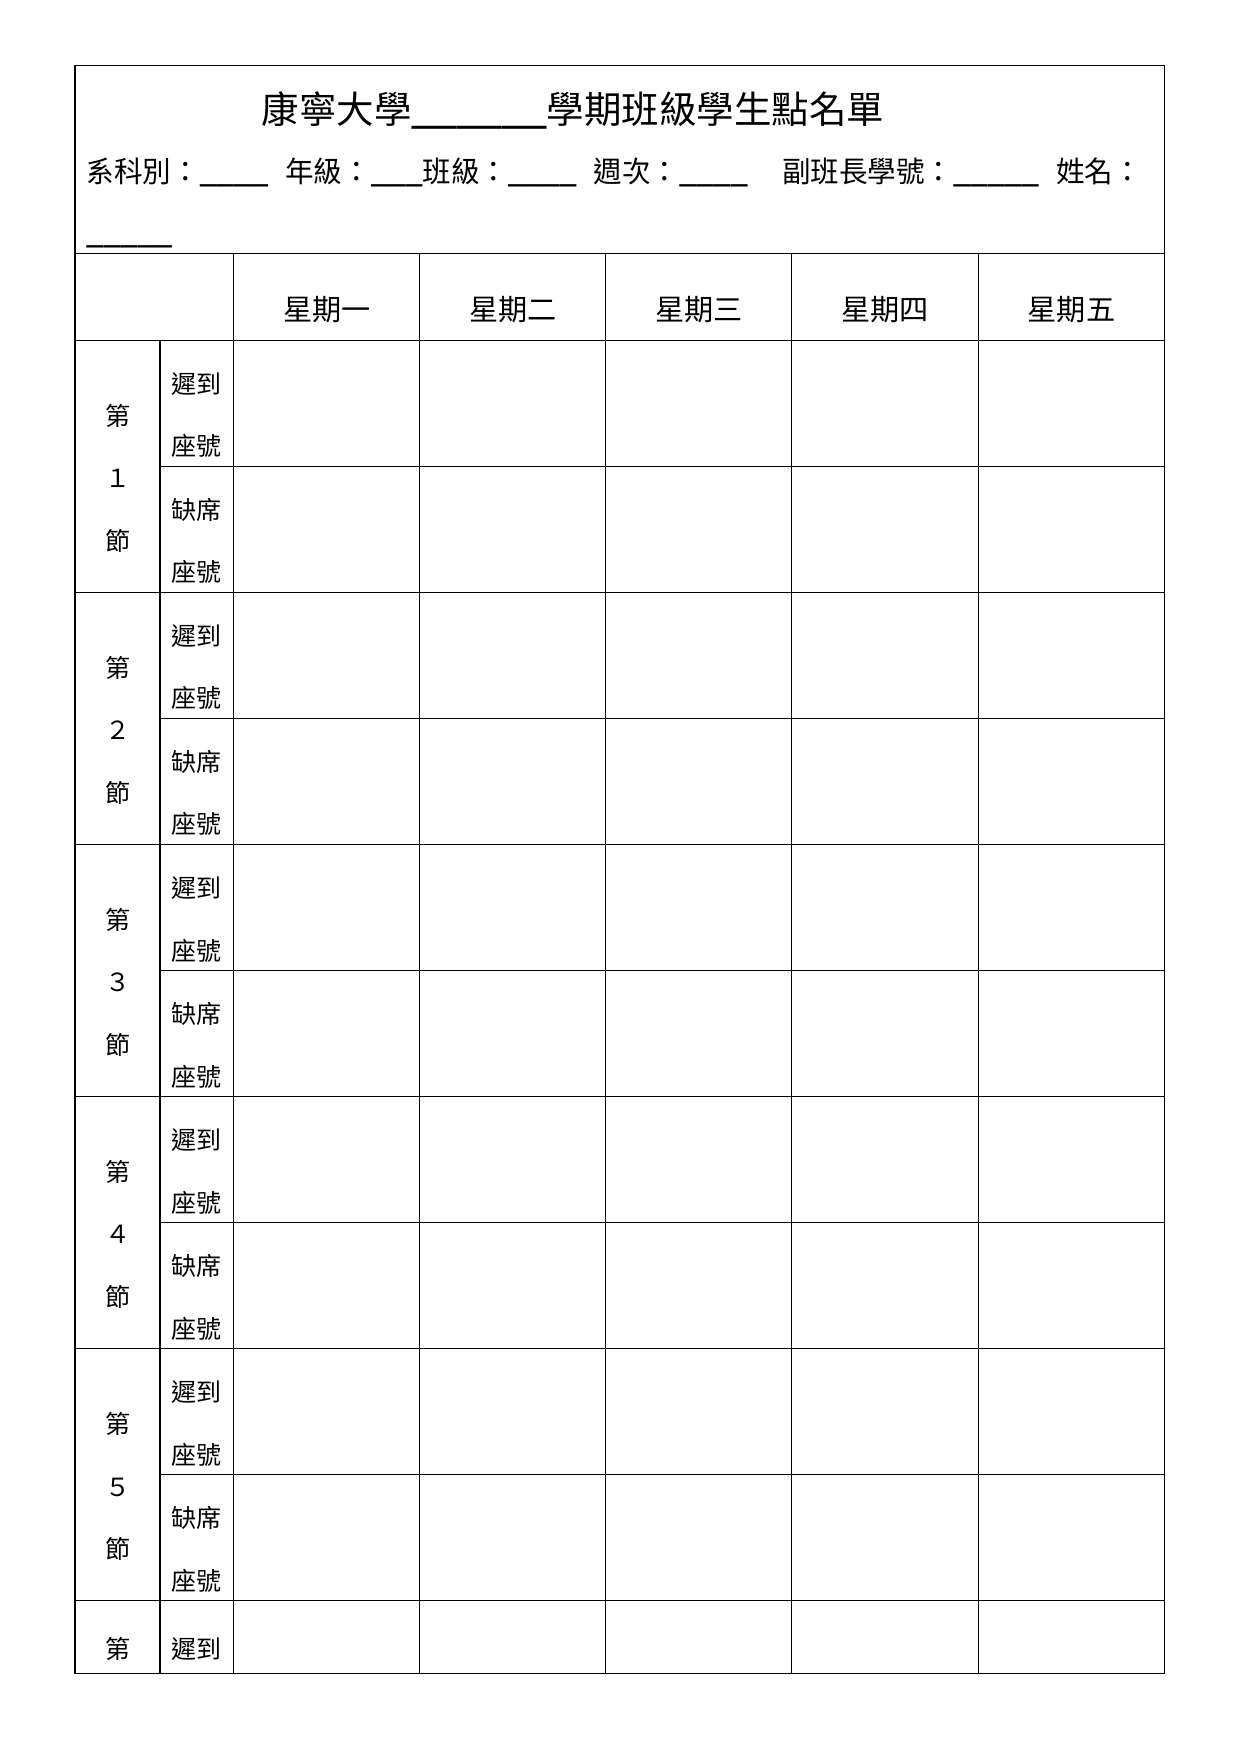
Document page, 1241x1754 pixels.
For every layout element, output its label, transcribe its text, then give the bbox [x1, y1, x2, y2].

table_cell 星期一 [234, 254, 419, 340]
table_cell [792, 1349, 978, 1474]
table_cell 遲到 [161, 1601, 233, 1673]
table_cell [979, 1601, 1164, 1673]
table_cell [792, 845, 978, 970]
table_cell [792, 1097, 978, 1222]
table_cell 缺席 座號 [161, 1223, 233, 1348]
table_cell [234, 1349, 419, 1474]
table_cell [606, 971, 791, 1096]
table_cell [979, 1475, 1164, 1600]
table_cell [420, 467, 605, 592]
table_cell [420, 1349, 605, 1474]
table_cell [234, 1223, 419, 1348]
table_cell [234, 719, 419, 844]
table_cell 遲到 座號 [161, 593, 233, 718]
table_cell [234, 1097, 419, 1222]
table_cell [606, 719, 791, 844]
table_cell [420, 1475, 605, 1600]
table_cell [606, 845, 791, 970]
table_cell 遲到 座號 [161, 1097, 233, 1222]
table_cell [792, 1601, 978, 1673]
table_cell [606, 1475, 791, 1600]
table_cell [234, 845, 419, 970]
table_cell [792, 971, 978, 1096]
table_cell [234, 1601, 419, 1673]
table_cell [979, 593, 1164, 718]
table_cell [234, 971, 419, 1096]
table_cell [606, 1601, 791, 1673]
table_header 康寧大學______學期班級學生點名單 系科別：____ 年級：___班級：____ 週次：____ 副班長學號：_____ 姓名：_____ [76, 66, 1164, 253]
table_cell [76, 254, 233, 340]
table_cell [234, 593, 419, 718]
table_cell [420, 719, 605, 844]
table_cell [979, 719, 1164, 844]
table_cell 星期二 [420, 254, 605, 340]
table_cell [979, 845, 1164, 970]
table_cell [234, 467, 419, 592]
table_cell 缺席 座號 [161, 467, 233, 592]
table_cell [606, 467, 791, 592]
table_cell [606, 1223, 791, 1348]
table_cell 遲到 座號 [161, 341, 233, 466]
table_cell 缺席 座號 [161, 971, 233, 1096]
table_cell 第２節 [76, 593, 159, 844]
table_cell [792, 1223, 978, 1348]
table_cell [792, 341, 978, 466]
table_cell [792, 593, 978, 718]
table_cell [792, 719, 978, 844]
table_cell 遲到 座號 [161, 1349, 233, 1474]
table_cell [420, 341, 605, 466]
table_cell 第３節 [76, 845, 159, 1096]
table_cell [979, 467, 1164, 592]
table_cell [234, 1475, 419, 1600]
table_cell [606, 1097, 791, 1222]
table_cell 星期四 [792, 254, 978, 340]
table_cell [606, 341, 791, 466]
table_cell [420, 1601, 605, 1673]
table_cell 遲到 座號 [161, 845, 233, 970]
table_cell [979, 1097, 1164, 1222]
table_cell 第 [76, 1601, 159, 1673]
table_cell [420, 845, 605, 970]
table_cell [420, 1097, 605, 1222]
table_cell [420, 971, 605, 1096]
table_cell [979, 971, 1164, 1096]
table_cell [979, 341, 1164, 466]
table_cell 第４節 [76, 1097, 159, 1348]
table_cell 星期五 [979, 254, 1164, 340]
table_cell 缺席 座號 [161, 1475, 233, 1600]
table_cell 缺席 座號 [161, 719, 233, 844]
table_cell [234, 341, 419, 466]
table_cell 星期三 [606, 254, 791, 340]
table_cell 第５節 [76, 1349, 159, 1600]
table_cell 第１節 [76, 341, 159, 592]
table_cell [420, 593, 605, 718]
table_cell [792, 1475, 978, 1600]
table_cell [420, 1223, 605, 1348]
table_cell [792, 467, 978, 592]
table_cell [979, 1349, 1164, 1474]
table_cell [606, 593, 791, 718]
table_cell [606, 1349, 791, 1474]
table_cell [979, 1223, 1164, 1348]
